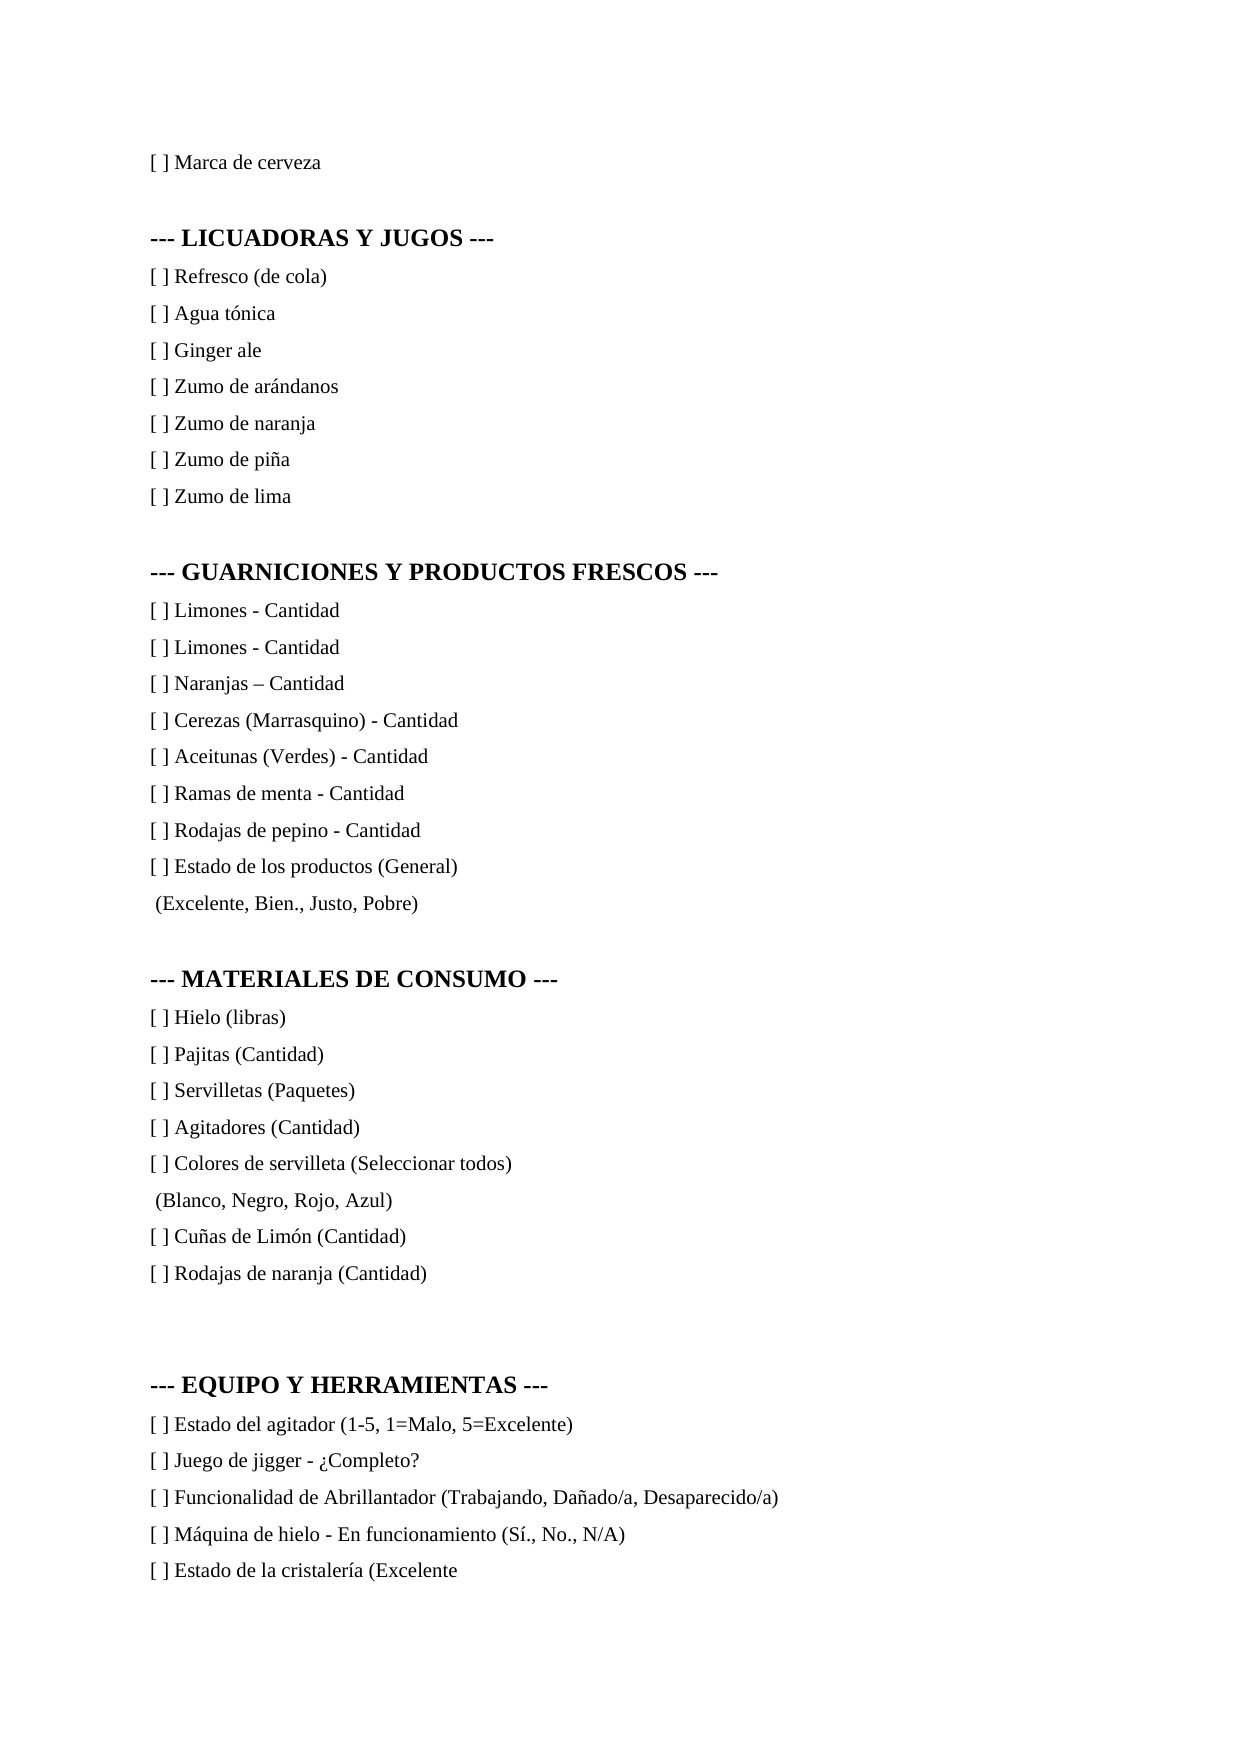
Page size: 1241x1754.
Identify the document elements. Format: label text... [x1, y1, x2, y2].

text [ ] Aceitunas (Verdes) - Cantidad [150, 744, 1090, 768]
text [ ] Hielo (libras) [150, 1005, 1090, 1029]
text [ ] Juego de jigger - ¿Completo? [150, 1448, 1090, 1472]
text [ ] Estado de la cristalería (Excelente [150, 1558, 1090, 1582]
text [ ] Estado de los productos (General) [150, 854, 1090, 878]
text [ ] Marca de cerveza [150, 150, 1090, 174]
text [ ] Colores de servilleta (Seleccionar todos) [150, 1151, 1090, 1175]
text [ ] Agua tónica [150, 301, 1090, 325]
text [ ] Pajitas (Cantidad) [150, 1042, 1090, 1066]
text [ ] Agitadores (Cantidad) [150, 1115, 1090, 1139]
text [ ] Naranjas – Cantidad [150, 671, 1090, 695]
text [ ] Ginger ale [150, 337, 1090, 362]
text --- MATERIALES DE CONSUMO --- [150, 964, 1090, 992]
text [ ] Zumo de arándanos [150, 374, 1090, 398]
text [ ] Rodajas de pepino - Cantidad [150, 817, 1090, 842]
text [ ] Limones - Cantidad [150, 598, 1090, 622]
text [ ] Refresco (de cola) [150, 264, 1090, 288]
text --- EQUIPO Y HERRAMIENTAS --- [150, 1371, 1090, 1399]
text (Excelente, Bien., Justo, Pobre) [150, 891, 1090, 915]
text --- LICUADORAS Y JUGOS --- [150, 223, 1090, 252]
text [ ] Zumo de piña [150, 447, 1090, 471]
text (Blanco, Negro, Rojo, Azul) [150, 1188, 1090, 1212]
text [ ] Rodajas de naranja (Cantidad) [150, 1261, 1090, 1285]
text [ ] Servilletas (Paquetes) [150, 1078, 1090, 1102]
text [ ] Zumo de naranja [150, 411, 1090, 435]
text --- GUARNICIONES Y PRODUCTOS FRESCOS --- [150, 557, 1090, 586]
text [ ] Estado del agitador (1-5, 1=Malo, 5=Excelente) [150, 1412, 1090, 1436]
text [ ] Funcionalidad de Abrillantador (Trabajando, Dañado/a, Desaparecido/a) [150, 1485, 1090, 1509]
text [ ] Máquina de hielo - En funcionamiento (Sí., No., N/A) [150, 1522, 1090, 1546]
text [ ] Cerezas (Marrasquino) - Cantidad [150, 708, 1090, 732]
text [ ] Zumo de lima [150, 484, 1090, 508]
text [ ] Limones - Cantidad [150, 635, 1090, 659]
text [ ] Cuñas de Limón (Cantidad) [150, 1224, 1090, 1248]
text [ ] Ramas de menta - Cantidad [150, 781, 1090, 805]
